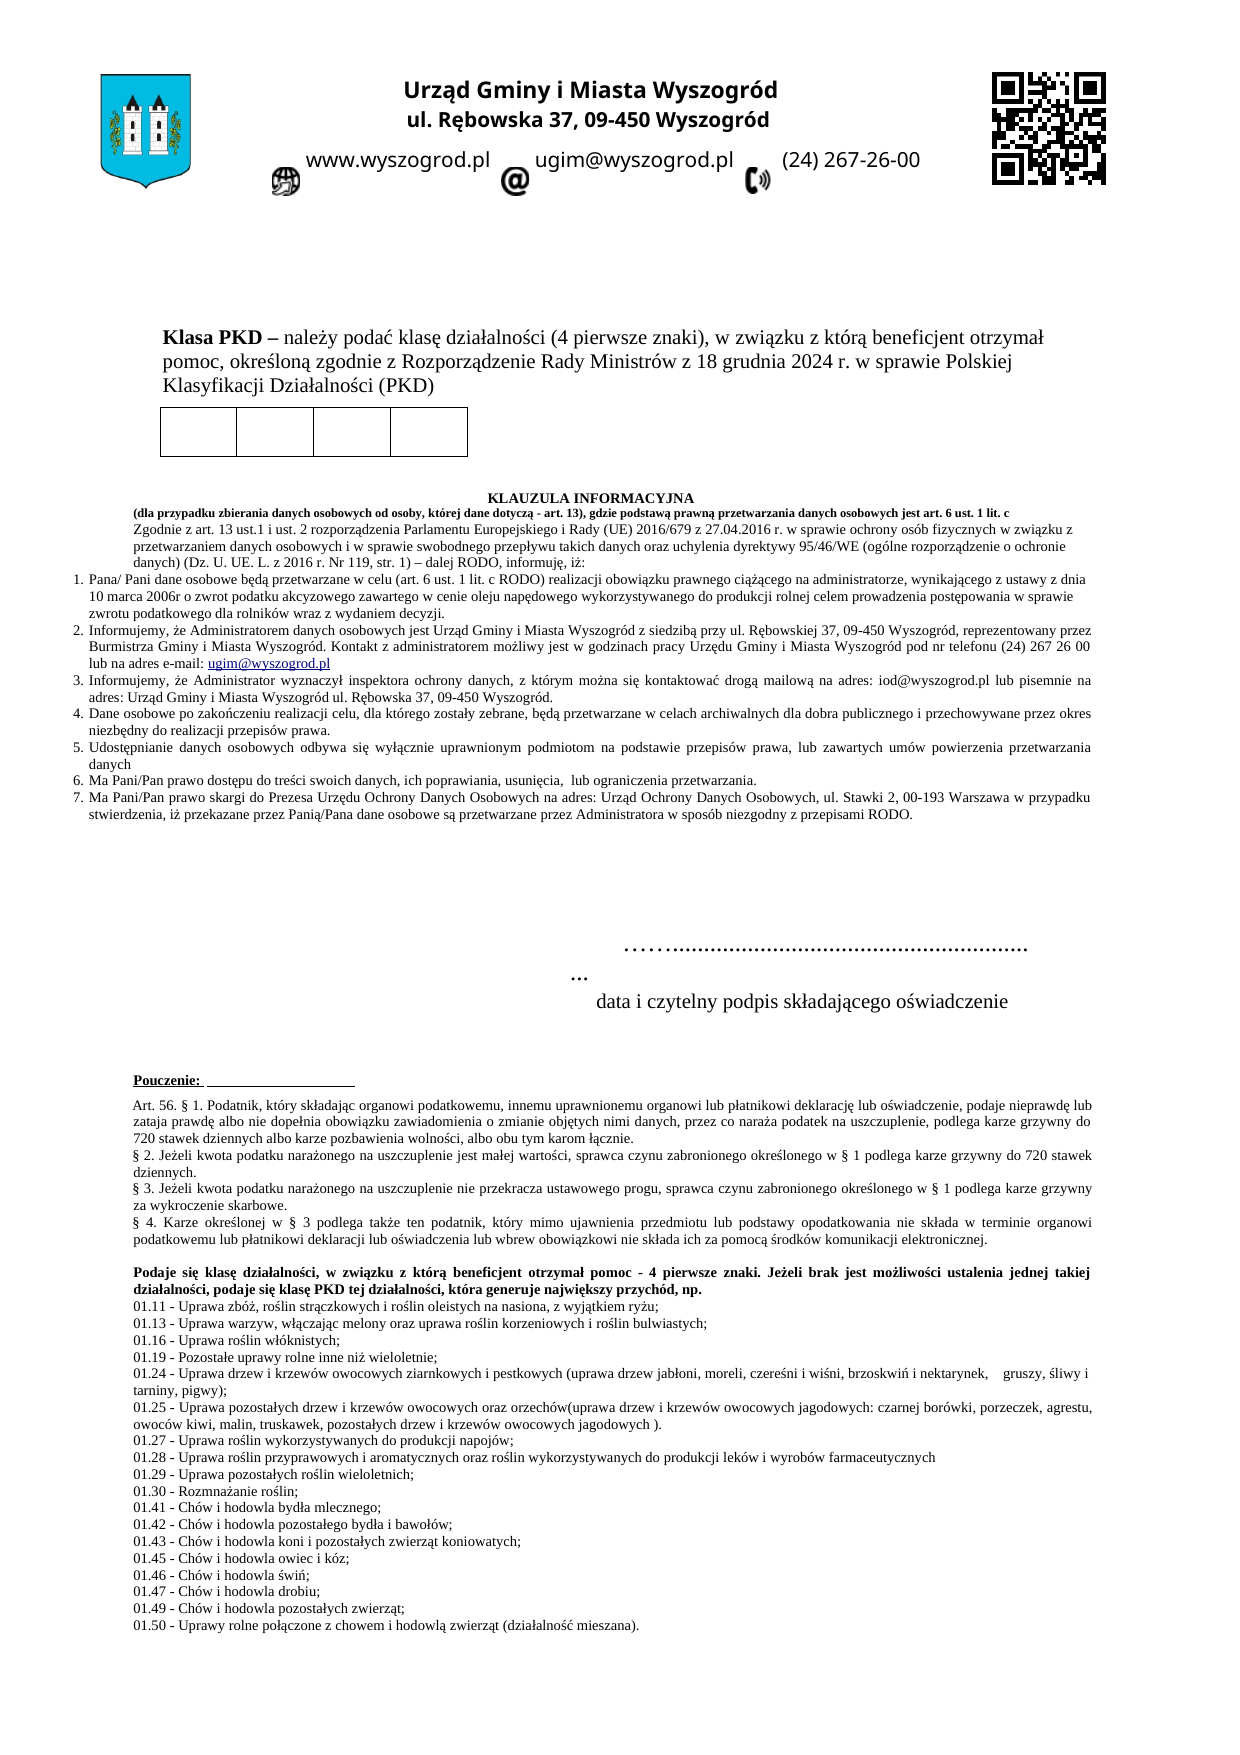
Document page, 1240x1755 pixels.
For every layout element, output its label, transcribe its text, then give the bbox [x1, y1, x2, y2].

text § 2. Jeżeli kwota podatku narażonego na uszczuplenie jest małej wartości, sprawca czynu zabronionego określonego w § 1 podlega karze grzywny do 720 stawek dziennych. [132, 1147, 1093, 1180]
list Udostępnianie danych osobowych odbywa się wyłącznie uprawnionym podmiotom na podstawie przepisów prawa, lub zawartych umów powierzenia przetwarzania danych [73, 739, 1093, 772]
text KLAUZULA INFORMACYJNA [89, 489, 1093, 506]
text Podaje się klasę działalności, w związku z którą beneficjent otrzymał pomoc - 4 pierwsze znaki. Jeżeli brak jest możliwości ustalenia jednej takiej działalności, podaje się klasę PKD tej działalności, która generuje największy przychód, np. [133, 1264, 1093, 1298]
list Ma Pani/Pan prawo dostępu do treści swoich danych, ich poprawiania, usunięcia, lub ograniczenia przetwarzania. [73, 772, 1093, 789]
text data i czytelny podpis składającego oświadczenie [89, 985, 1017, 1043]
list Informujemy, że Administratorem danych osobowych jest Urząd Gminy i Miasta Wyszogród z siedzibą przy ul. Rębowskiej 37, 09-450 Wyszogród, reprezentowany przez Burmistrza Gminy i Miasta Wyszogród. Kontakt z administratorem możliwy jest w godzinach pracy Urzędu Gminy i Miasta Wyszogród pod nr telefonu (24) 267 26 00 lub na adres e-mail: ugim@wyszogrod.pl [73, 621, 1093, 672]
text § 4. Karze określonej w § 3 podlega także ten podatnik, który mimo ujawnienia przedmiotu lub podstawy opodatkowania nie składa w terminie organowi podatkowemu lub płatnikowi deklaracji lub oświadczenia lub wbrew obowiązkowi nie składa ich za pomocą środków komunikacji elektronicznej. [132, 1214, 1093, 1247]
text Art. 56. § 1. Podatnik, który składając organowi podatkowemu, innemu uprawnionemu organowi lub płatnikowi deklarację lub oświadczenie, podaje nieprawdę lub zataja prawdę albo nie dopełnia obowiązku zawiadomienia o zmianie objętych nimi danych, przez co naraża podatek na uszczuplenie, podlega karze grzywny do 720 stawek dziennych albo karze pozbawienia wolności, albo obu tym karom łącznie. [132, 1096, 1093, 1147]
table_header [314, 408, 390, 456]
text ……............................................................ [132, 928, 1031, 985]
list Ma Pani/Pan prawo skargi do Prezesa Urzędu Ochrony Danych Osobowych na adres: Urząd Ochrony Danych Osobowych, ul. Stawki 2, 00-193 Warszawa w przypadku stwierdzenia, iż przekazane przez Panią/Pana dane osobowe są przetwarzane przez Administratora w sposób niezgodny z przepisami RODO. [73, 789, 1092, 822]
text Pouczenie: [133, 1071, 1093, 1088]
table_header [391, 408, 467, 456]
list Informujemy, że Administrator wyznaczył inspektora ochrony danych, z którym można się kontaktować drogą mailową na adres: iod@wyszogrod.pl lub pisemnie na adres: Urząd Gminy i Miasta Wyszogród ul. Rębowska 37, 09-450 Wyszogród. [73, 672, 1093, 705]
text 01.29 - Uprawa pozostałych roślin wieloletnich; [133, 1466, 1093, 1482]
text Zgodnie z art. 13 ust.1 i ust. 2 rozporządzenia Parlamentu Europejskiego i Rady (UE) 2016/679 z 27.04.2016 r. w sprawie ochrony osób fizycznych w związku z przetwarzaniem danych osobowych i w sprawie swobodnego przepływu takich danych oraz uchylenia dyrektywy 95/46/WE (ogólne rozporządzenie o ochronie danych) (Dz. U. UE. L. z 2016 r. Nr 119, str. 1) – dalej RODO, informuję, iż: [133, 521, 1093, 571]
text 01.13 - Uprawa warzyw, włączając melony oraz uprawa roślin korzeniowych i roślin bulwiastych; [133, 1315, 1093, 1332]
table_header [161, 408, 236, 456]
table_header [237, 408, 313, 456]
text 01.49 - Chów i hodowla pozostałych zwierząt; [133, 1600, 1093, 1617]
text 01.24 - Uprawa drzew i krzewów owocowych ziarnkowych i pestkowych (uprawa drzew jabłoni, moreli, czereśni i wiśni, brzoskwiń i nektarynek, gruszy, śliwy i tarniny, pigwy); [133, 1365, 1093, 1399]
text 01.50 - Uprawy rolne połączone z chowem i hodowlą zwierząt (działalność mieszana). [133, 1617, 1093, 1633]
text 01.16 - Uprawa roślin włóknistych; [133, 1332, 1093, 1348]
text 01.11 - Uprawa zbóż, roślin strączkowych i roślin oleistych na nasiona, z wyjątkiem ryżu; [133, 1298, 1093, 1315]
text 01.43 - Chów i hodowla koni i pozostałych zwierząt koniowatych; [133, 1533, 1093, 1549]
text (dla przypadku zbierania danych osobowych od osoby, której dane dotyczą - art. 13), gdzie podstawą prawną przetwarzania danych osobowych jest art. 6 ust. 1 lit. c [133, 506, 1093, 521]
text 01.45 - Chów i hodowla owiec i kóz; [133, 1549, 1093, 1566]
text 01.30 - Rozmnażanie roślin; [133, 1482, 1093, 1499]
text 01.25 - Uprawa pozostałych drzew i krzewów owocowych oraz orzechów(uprawa drzew i krzewów owocowych jagodowych: czarnej borówki, porzeczek, agrestu, owoców kiwi, malin, truskawek, pozostałych drzew i krzewów owocowych jagodowych ). [133, 1399, 1093, 1432]
text 01.41 - Chów i hodowla bydła mlecznego; [133, 1499, 1093, 1516]
text 01.19 - Pozostałe uprawy rolne inne niż wieloletnie; [133, 1348, 1093, 1365]
text 01.46 - Chów i hodowla świń; [133, 1566, 1093, 1583]
list Dane osobowe po zakończeniu realizacji celu, dla którego zostały zebrane, będą przetwarzane w celach archiwalnych dla dobra publicznego i przechowywane przez okres niezbędny do realizacji przepisów prawa. [73, 705, 1093, 739]
text Klasa PKD – należy podać klasę działalności (4 pierwsze znaki), w związku z którą beneficjent otrzymał pomoc, określoną zgodnie z Rozporządzenie Rady Ministrów z 18 grudnia 2024 r. w sprawie Polskiej Klasyfikacji Działalności (PKD) [162, 325, 1093, 397]
text 01.27 - Uprawa roślin wykorzystywanych do produkcji napojów; [133, 1432, 1093, 1449]
text 01.42 - Chów i hodowla pozostałego bydła i bawołów; [133, 1516, 1093, 1533]
text 01.47 - Chów i hodowla drobiu; [133, 1583, 1093, 1600]
list Pana/ Pani dane osobowe będą przetwarzane w celu (art. 6 ust. 1 lit. c RODO) realizacji obowiązku prawnego ciążącego na administratorze, wynikającego z ustawy z dnia 10 marca 2006r o zwrot podatku akcyzowego zawartego w cenie oleju napędowego wykorzystywanego do produkcji rolnej celem prowadzenia postępowania w sprawie zwrotu podatkowego dla rolników wraz z wydaniem decyzji. [73, 571, 1093, 621]
text § 3. Jeżeli kwota podatku narażonego na uszczuplenie nie przekracza ustawowego progu, sprawca czynu zabronionego określonego w § 1 podlega karze grzywny za wykroczenie skarbowe. [132, 1180, 1093, 1214]
text 01.28 - Uprawa roślin przyprawowych i aromatycznych oraz roślin wykorzystywanych do produkcji leków i wyrobów farmaceutycznych [133, 1449, 1010, 1466]
